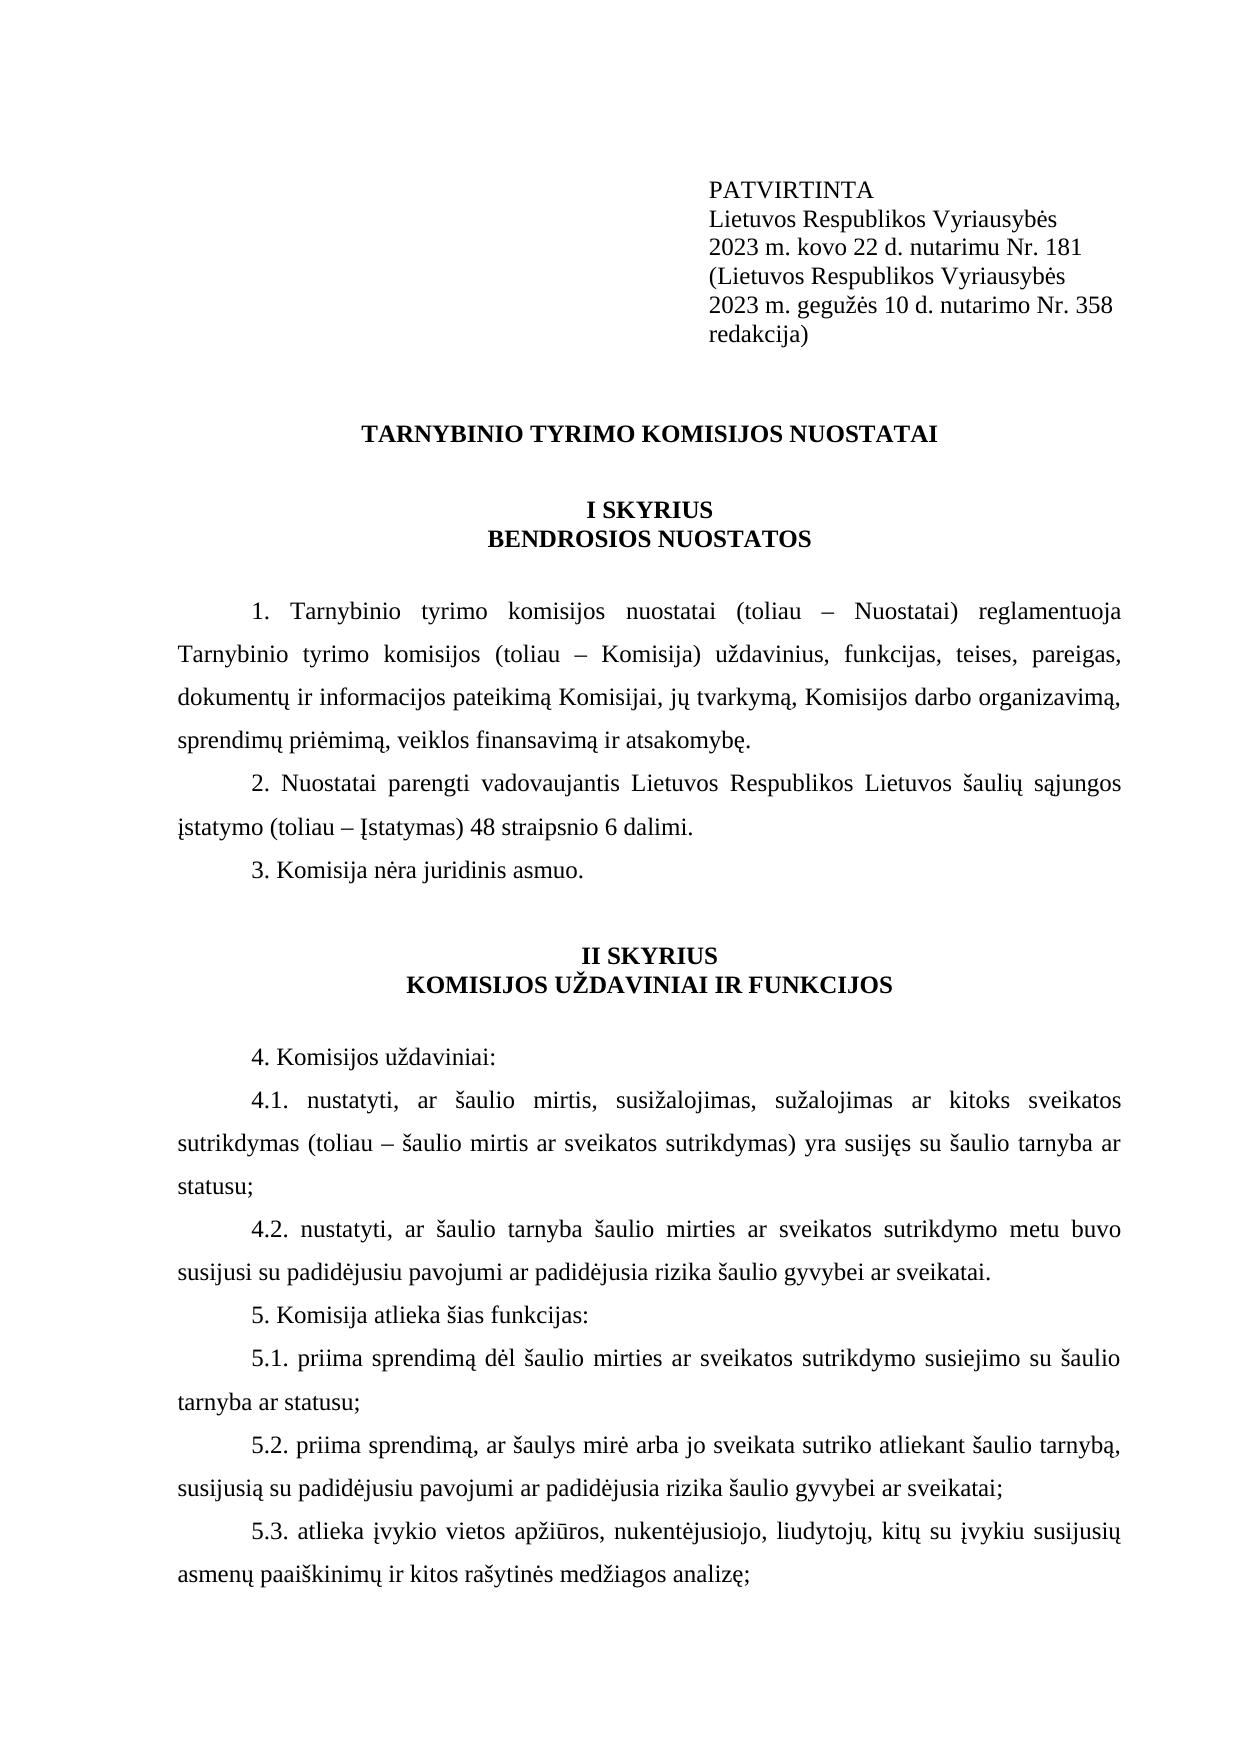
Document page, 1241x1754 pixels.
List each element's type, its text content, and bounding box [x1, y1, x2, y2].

text (Lietuvos Respublikos Vyriausybės [177, 261, 1122, 290]
text redakcija) [177, 319, 1122, 347]
text Lietuvos Respublikos Vyriausybės [177, 204, 1122, 232]
text 5.3. atlieka įvykio vietos apžiūros, nukentėjusiojo, liudytojų, kitų su įvykiu susijusių asmenų paaiškinimų ir kitos rašytinės medžiagos analizę; [177, 1516, 1122, 1588]
subtitle II SKYRIUS [177, 941, 1122, 970]
text 3. Komisija nėra juridinis asmuo. [177, 855, 1122, 883]
subtitle BENDROSIOS NUOSTATOS [177, 524, 1122, 553]
subtitle KOMISIJOS UŽDAVINIAI IR FUNKCIJOS [177, 970, 1122, 998]
subtitle I SKYRIUS [177, 495, 1122, 524]
text 5.1. priima sprendimą dėl šaulio mirties ar sveikatos sutrikdymo susiejimo su šaulio tarnyba ar statusu; [177, 1343, 1122, 1415]
text 5.2. priima sprendimą, ar šaulys mirė arba jo sveikata sutriko atliekant šaulio tarnybą, susijusią su padidėjusiu pavojumi ar padidėjusia rizika šaulio gyvybei ar sveikatai; [177, 1430, 1122, 1502]
text PATVIRTINTA [177, 175, 1122, 204]
text 5. Komisija atlieka šias funkcijas: [177, 1300, 1122, 1329]
text 4.2. nustatyti, ar šaulio tarnyba šaulio mirties ar sveikatos sutrikdymo metu buvo susijusi su padidėjusiu pavojumi ar padidėjusia rizika šaulio gyvybei ar sveikatai. [177, 1214, 1122, 1286]
text 4.1. nustatyti, ar šaulio mirtis, susižalojimas, sužalojimas ar kitoks sveikatos sutrikdymas (toliau – šaulio mirtis ar sveikatos sutrikdymas) yra susijęs su šaulio tarnyba ar statusu; [177, 1085, 1122, 1200]
text 2. Nuostatai parengti vadovaujantis Lietuvos Respublikos Lietuvos šaulių sąjungos įstatymo (toliau – Įstatymas) 48 straipsnio 6 dalimi. [177, 768, 1122, 840]
text 1. Tarnybinio tyrimo komisijos nuostatai (toliau – Nuostatai) reglamentuoja Tarnybinio tyrimo komisijos (toliau – Komisija) uždavinius, funkcijas, teises, pareigas, dokumentų ir informacijos pateikimą Komisijai, jų tvarkymą, Komisijos darbo organizavimą, sprendimų priėmimą, veiklos finansavimą ir atsakomybę. [177, 596, 1122, 754]
text TARNYBINIO TYRIMO KOMISIJOS NUOSTATAI [177, 419, 1122, 448]
text 4. Komisijos uždaviniai: [177, 1042, 1122, 1070]
text 2023 m. kovo 22 d. nutarimu Nr. 181 [177, 232, 1122, 261]
text 2023 m. gegužės 10 d. nutarimo Nr. 358 [177, 290, 1122, 319]
